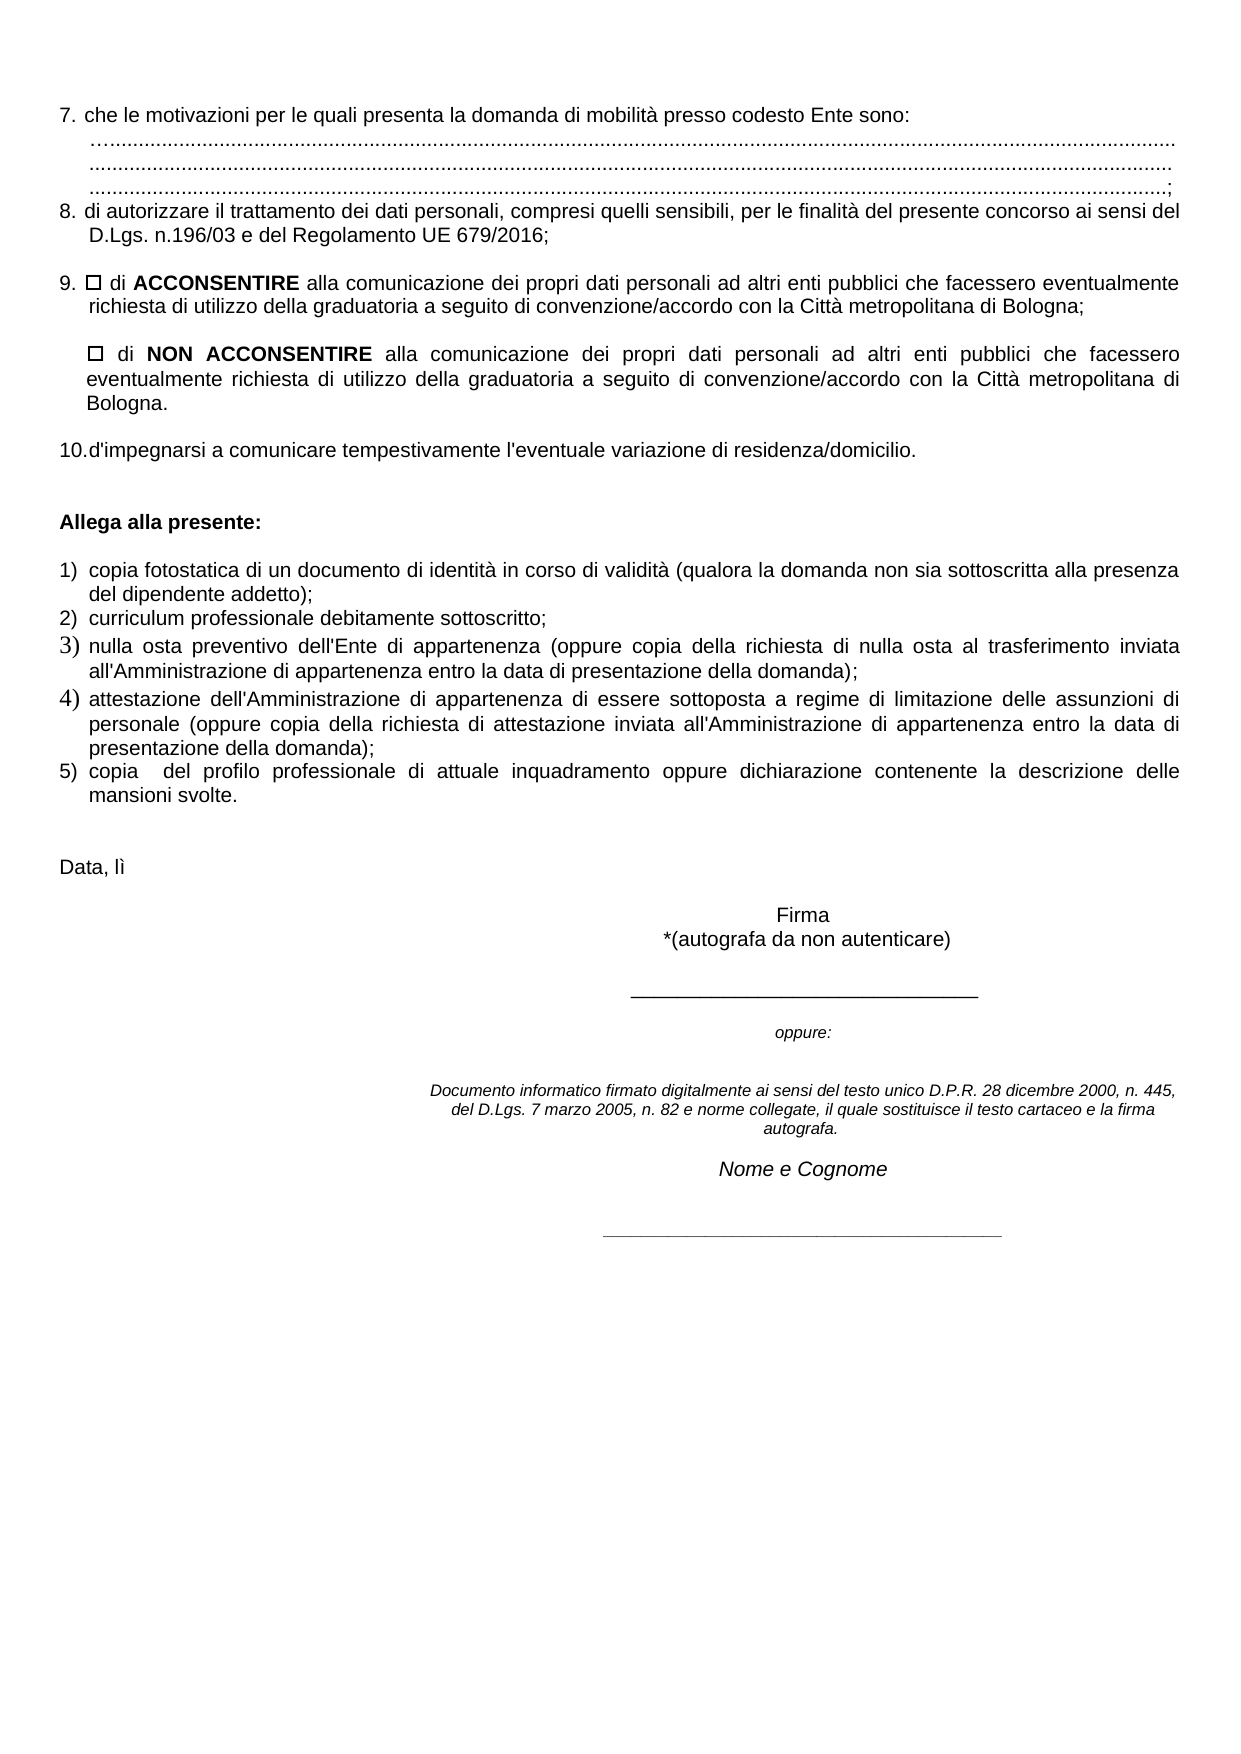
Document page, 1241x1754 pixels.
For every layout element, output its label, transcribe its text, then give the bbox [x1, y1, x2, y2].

list copia fotostatica di un documento di identità in corso di validità (qualora la domanda non sia sottoscritta alla presenza del dipendente addetto); [59, 558, 1181, 606]
text Data, lì [59, 855, 1181, 879]
text oppure: [427, 1023, 1181, 1042]
text ______________________________ [428, 975, 1181, 999]
list attestazione dell'Amministrazione di appartenenza di essere sottoposta a regime di limitazione delle assunzioni di personale (oppure copia della richiesta di attestazione inviata all'Amministrazione di appartenenza entro la data di presentazione della domanda); [59, 683, 1181, 759]
list o di ACCONSENTIRE alla comunicazione dei propri dati personali ad altri enti pubblici che facessero eventualmente richiesta di utilizzo della graduatoria a seguito di convenzione/accordo con la Città metropolitana di Bologna; [59, 270, 1181, 318]
text Firma [430, 903, 1181, 927]
text o di NON ACCONSENTIRE alla comunicazione dei propri dati personali ad altri enti pubblici che facessero eventualmente richiesta di utilizzo della graduatoria a seguito di convenzione/accordo con la Città metropolitana di Bologna. [86, 342, 1181, 414]
list d'impegnarsi a comunicare tempestivamente l'eventuale variazione di residenza/domicilio. [59, 438, 1181, 462]
list copia del profilo professionale di attuale inquadramento oppure dichiarazione contenente la descrizione delle mansioni svolte. [59, 759, 1181, 807]
text Nome e Cognome [427, 1157, 1181, 1181]
text Allega alla presente: [59, 510, 1181, 534]
list curriculum professionale debitamente sottoscritto; [59, 606, 1181, 630]
text Documento informatico firmato digitalmente ai sensi del testo unico D.P.R. 28 dicembre 2000, n. 445, del D.Lgs. 7 marzo 2005, n. 82 e norme collegate, il quale sostituisce il testo cartaceo e la firma autografa. [427, 1080, 1181, 1138]
text ___________________________________________ [427, 1219, 1181, 1238]
list che le motivazioni per le quali presenta la domanda di mobilità presso codesto Ente sono: …................................................................................................................................................................................................................................................................................................................................................................................................................................................................................................................................................................................; [59, 103, 1181, 198]
list nulla osta preventivo dell'Ente di appartenenza (oppure copia della richiesta di nulla osta al trasferimento inviata all'Amministrazione di appartenenza entro la data di presentazione della domanda); [59, 630, 1181, 683]
list di autorizzare il trattamento dei dati personali, compresi quelli sensibili, per le finalità del presente concorso ai sensi del D.Lgs. n.196/03 e del Regolamento UE 679/2016; [59, 198, 1181, 246]
text *(autografa da non autenticare) [433, 927, 1181, 951]
